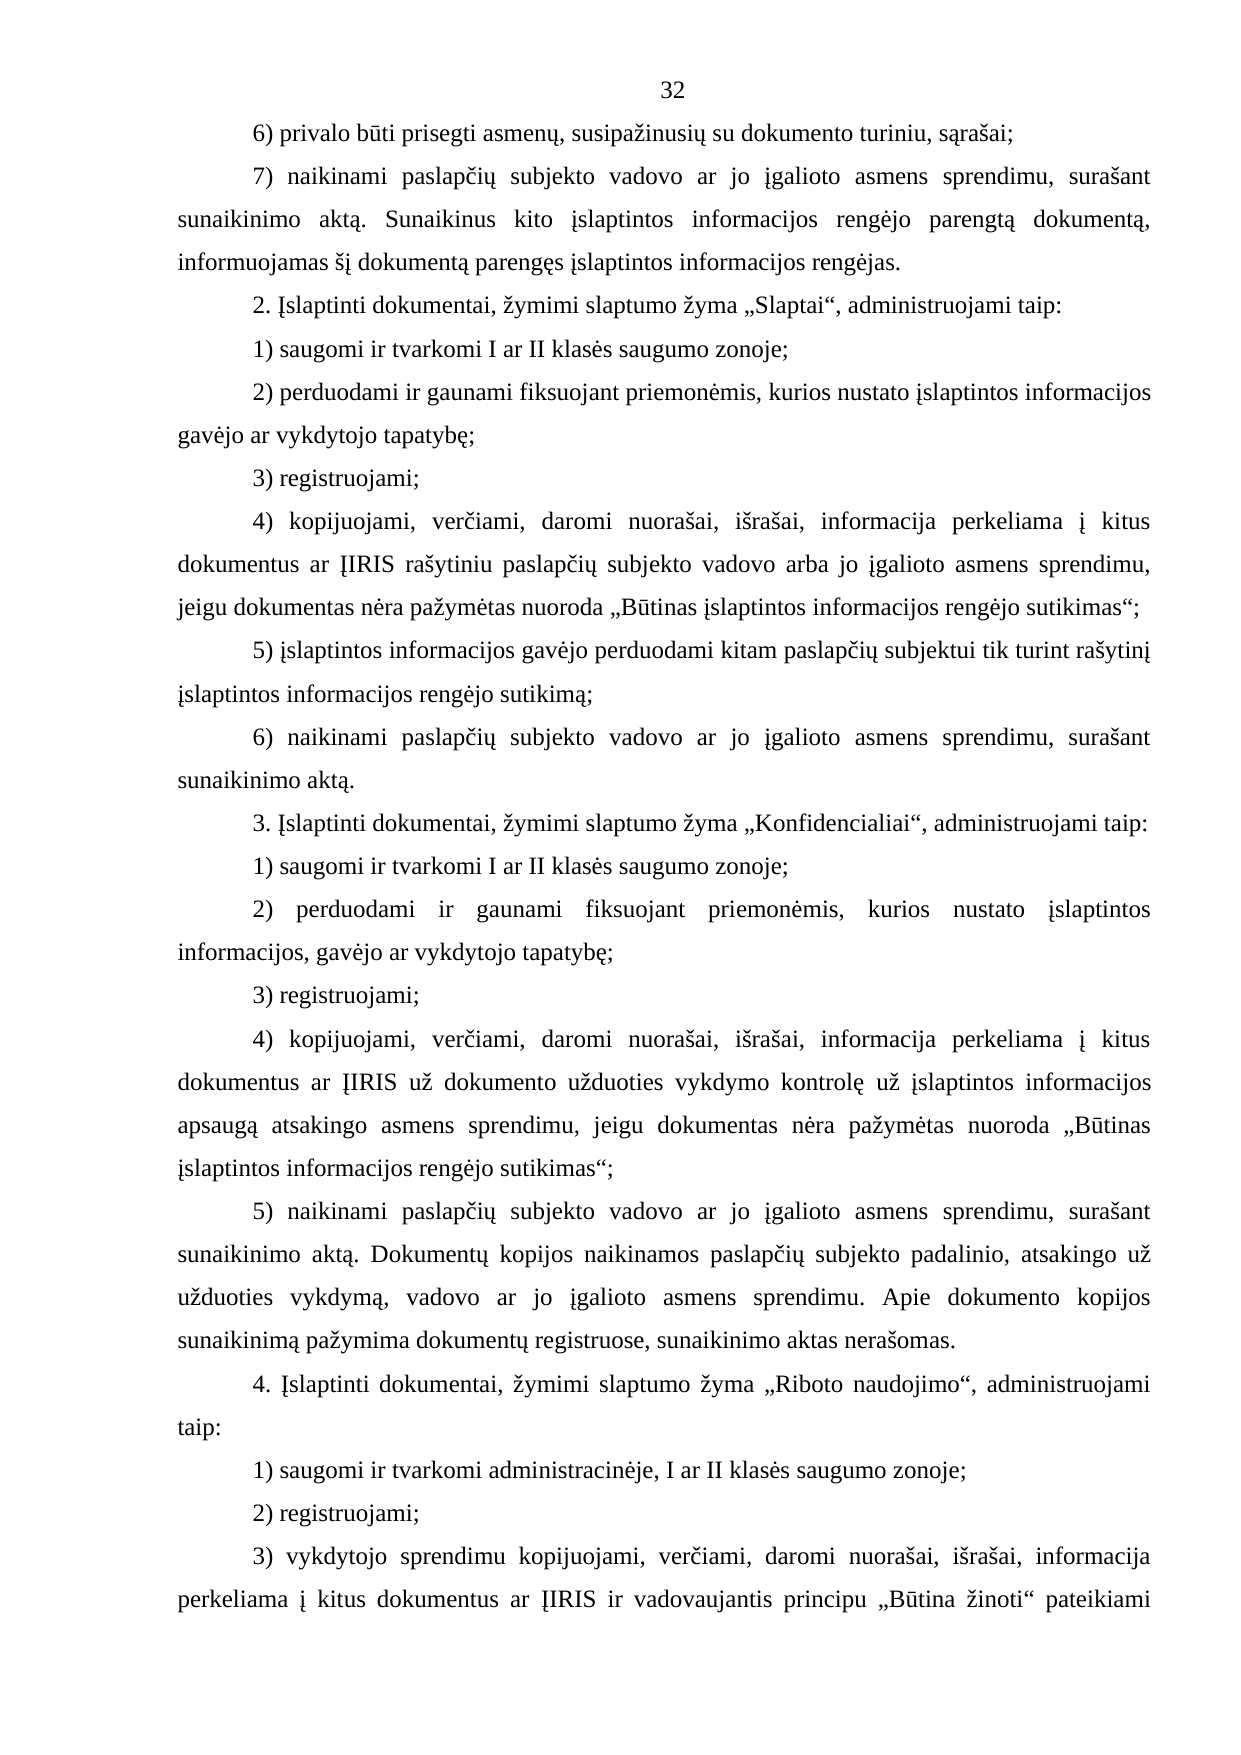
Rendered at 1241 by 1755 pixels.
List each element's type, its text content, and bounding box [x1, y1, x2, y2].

text 3. Įslaptinti dokumentai, žymimi slaptumo žyma „Konfidencialiai“, administruojami taip: [177, 808, 1152, 837]
text 5) naikinami paslapčių subjekto vadovo ar jo įgalioto asmens sprendimu, surašant sunaikinimo aktą. Dokumentų kopijos naikinamos paslapčių subjekto padalinio, atsakingo už užduoties vykdymą, vadovo ar jo įgalioto asmens sprendimu. Apie dokumento kopijos sunaikinimą pažymima dokumentų registruose, sunaikinimo aktas nerašomas. [177, 1196, 1152, 1354]
text 5) įslaptintos informacijos gavėjo perduodami kitam paslapčių subjektui tik turint rašytinį įslaptintos informacijos rengėjo sutikimą; [177, 636, 1152, 707]
text 1) saugomi ir tvarkomi I ar II klasės saugumo zonoje; [177, 851, 1152, 880]
text 3) vykdytojo sprendimu kopijuojami, verčiami, daromi nuorašai, išrašai, informacija perkeliama į kitus dokumentus ar ĮIRIS ir vadovaujantis principu „Būtina žinoti“ pateikiami [177, 1541, 1152, 1613]
text 4) kopijuojami, verčiami, daromi nuorašai, išrašai, informacija perkeliama į kitus dokumentus ar ĮIRIS rašytiniu paslapčių subjekto vadovo arba jo įgalioto asmens sprendimu, jeigu dokumentas nėra pažymėtas nuoroda „Būtinas įslaptintos informacijos rengėjo sutikimas“; [177, 506, 1152, 621]
text 1) saugomi ir tvarkomi I ar II klasės saugumo zonoje; [177, 334, 1152, 362]
text 2. Įslaptinti dokumentai, žymimi slaptumo žyma „Slaptai“, administruojami taip: [177, 291, 1152, 319]
text 6) naikinami paslapčių subjekto vadovo ar jo įgalioto asmens sprendimu, surašant sunaikinimo aktą. [177, 722, 1152, 794]
text 2) perduodami ir gaunami fiksuojant priemonėmis, kurios nustato įslaptintos informacijos, gavėjo ar vykdytojo tapatybę; [177, 894, 1152, 966]
text 7) naikinami paslapčių subjekto vadovo ar jo įgalioto asmens sprendimu, surašant sunaikinimo aktą. Sunaikinus kito įslaptintos informacijos rengėjo parengtą dokumentą, informuojamas šį dokumentą parengęs įslaptintos informacijos rengėjas. [177, 161, 1152, 276]
text 2) registruojami; [177, 1498, 1152, 1527]
text 6) privalo būti prisegti asmenų, susipažinusių su dokumento turiniu, sąrašai; [177, 118, 1152, 147]
text 4) kopijuojami, verčiami, daromi nuorašai, išrašai, informacija perkeliama į kitus dokumentus ar ĮIRIS už dokumento užduoties vykdymo kontrolę už įslaptintos informacijos apsaugą atsakingo asmens sprendimu, jeigu dokumentas nėra pažymėtas nuoroda „Būtinas įslaptintos informacijos rengėjo sutikimas“; [177, 1024, 1152, 1182]
text 3) registruojami; [177, 981, 1152, 1009]
text 2) perduodami ir gaunami fiksuojant priemonėmis, kurios nustato įslaptintos informacijos gavėjo ar vykdytojo tapatybę; [177, 377, 1152, 449]
text 4. Įslaptinti dokumentai, žymimi slaptumo žyma „Riboto naudojimo“, administruojami taip: [177, 1369, 1152, 1441]
text 1) saugomi ir tvarkomi administracinėje, I ar II klasės saugumo zonoje; [177, 1455, 1152, 1484]
text 3) registruojami; [177, 463, 1152, 492]
